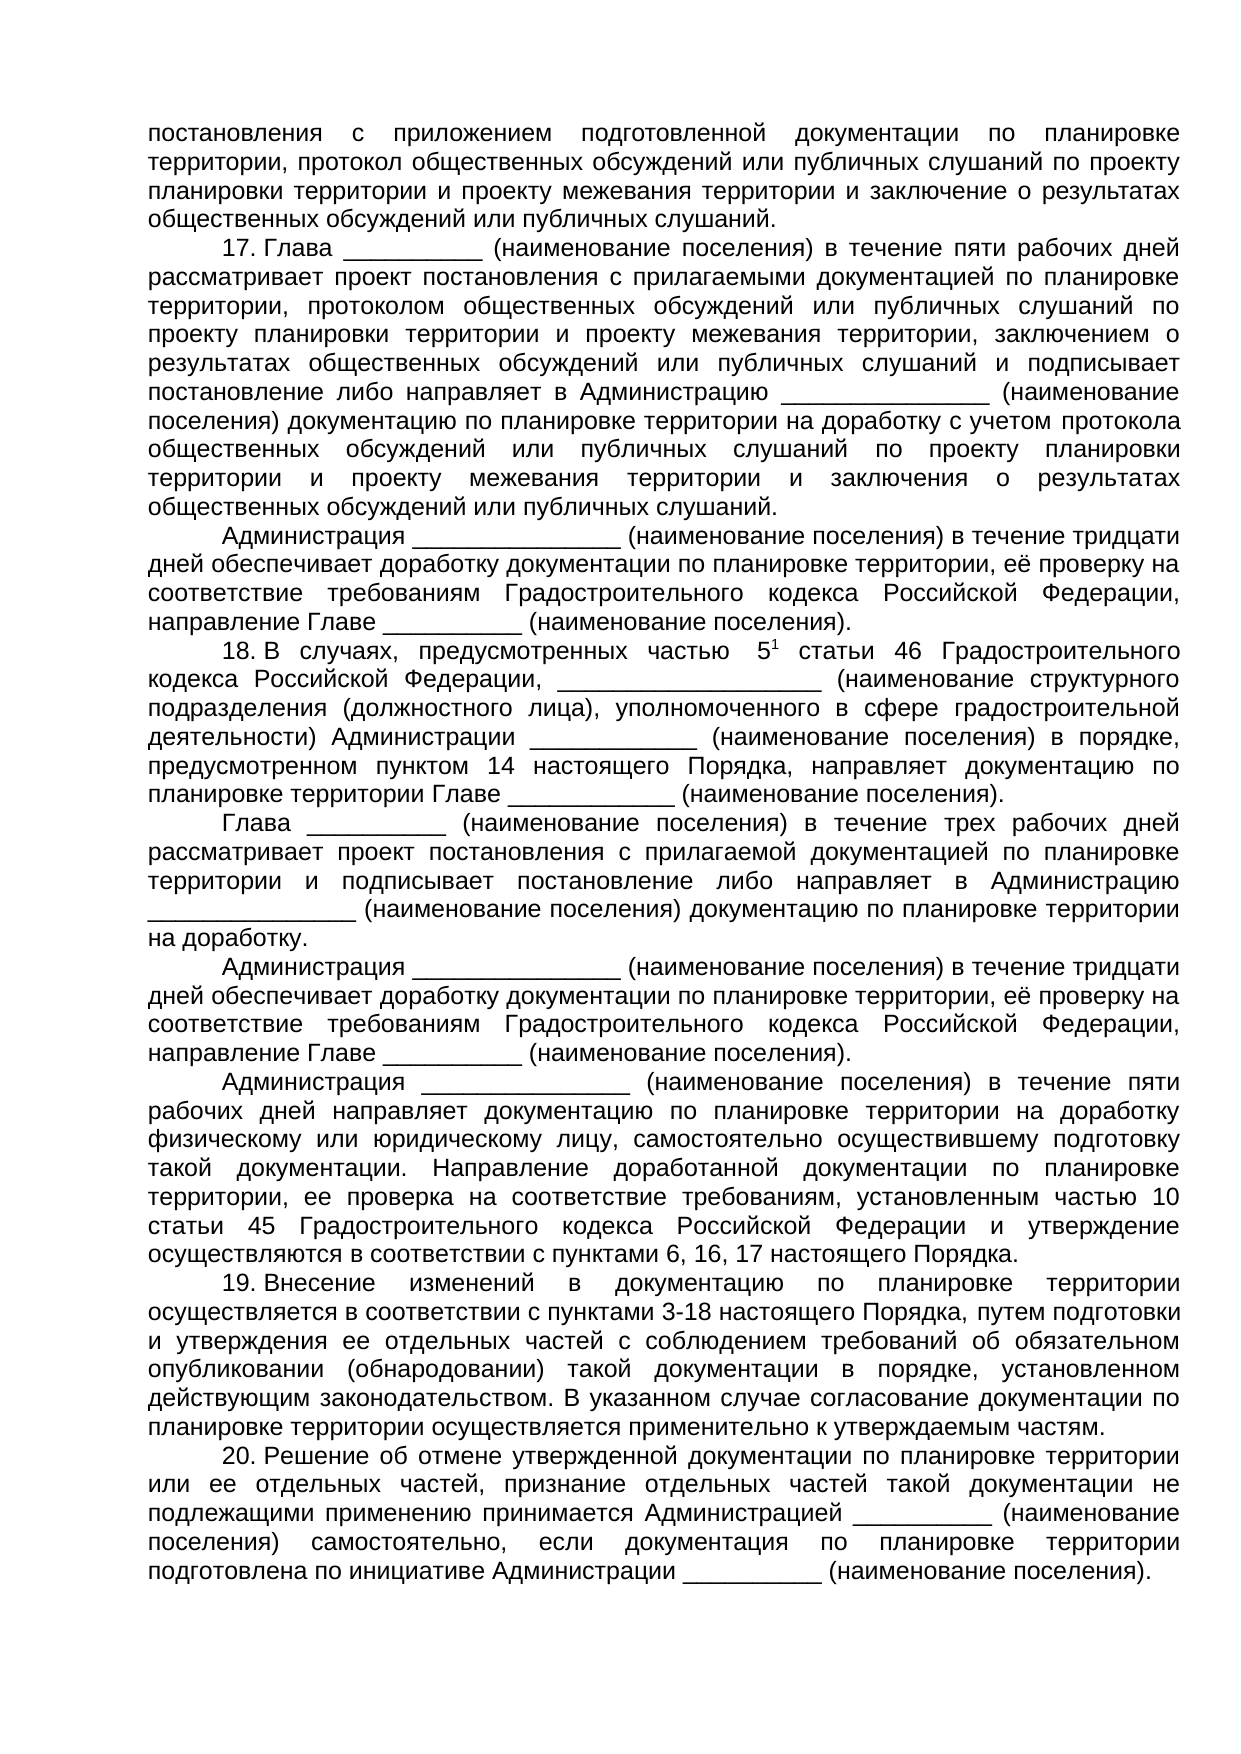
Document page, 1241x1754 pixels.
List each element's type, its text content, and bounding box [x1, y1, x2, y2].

text 19. Внесение изменений в документацию по планировке территории осуществляется в соответствии с пунктами 3-18 настоящего Порядка, путем подготовки и утверждения ее отдельных частей с соблюдением требований об обязательном опубликовании (обнародовании) такой документации в порядке, установленном действующим законодательством. В указанном случае согласование документации по планировке территории осуществляется применительно к утверждаемым частям. [148, 1268, 1181, 1441]
text Администрация _______________ (наименование поселения) в течение тридцати дней обеспечивает доработку документации по планировке территории, её проверку на соответствие требованиям Градостроительного кодекса Российской Федерации, направление Главе __________ (наименование поселения). [148, 952, 1181, 1067]
text Администрация _______________ (наименование поселения) в течение пяти рабочих дней направляет документацию по планировке территории на доработку физическому или юридическому лицу, самостоятельно осуществившему подготовку такой документации. Направление доработанной документации по планировке территории, ее проверка на соответствие требованиям, установленным частью 10 статьи 45 Градостроительного кодекса Российской Федерации и утверждение осуществляются в соответствии с пунктами 6, 16, 17 настоящего Порядка. [148, 1067, 1181, 1268]
text Глава __________ (наименование поселения) в течение трех рабочих дней рассматривает проект постановления с прилагаемой документацией по планировке территории и подписывает постановление либо направляет в Администрацию _______________ (наименование поселения) документацию по планировке территории на доработку. [148, 808, 1181, 952]
text 17. Глава __________ (наименование поселения) в течение пяти рабочих дней рассматривает проект постановления с прилагаемыми документацией по планировке территории, протоколом общественных обсуждений или публичных слушаний по проекту планировки территории и проекту межевания территории, заключением о результатах общественных обсуждений или публичных слушаний и подписывает постановление либо направляет в Администрацию _______________ (наименование поселения) документацию по планировке территории на доработку с учетом протокола общественных обсуждений или публичных слушаний по проекту планировки территории и проекту межевания территории и заключения о результатах общественных обсуждений или публичных слушаний. [148, 233, 1181, 521]
text постановления с приложением подготовленной документации по планировке территории, протокол общественных обсуждений или публичных слушаний по проекту планировки территории и проекту межевания территории и заключение о результатах общественных обсуждений или публичных слушаний. [148, 118, 1181, 233]
text 18. В случаях, предусмотренных частью 51 статьи 46 Градостроительного кодекса Российской Федерации, ___________________ (наименование структурного подразделения (должностного лица), уполномоченного в сфере градостроительной деятельности) Администрации ____________ (наименование поселения) в порядке, предусмотренном пунктом 14 настоящего Порядка, направляет документацию по планировке территории Главе ____________ (наименование поселения). [148, 636, 1181, 808]
text 20. Решение об отмене утвержденной документации по планировке территории или ее отдельных частей, признание отдельных частей такой документации не подлежащими применению принимается Администрацией __________ (наименование поселения) самостоятельно, если документация по планировке территории подготовлена по инициативе Администрации __________ (наименование поселения). [148, 1441, 1181, 1584]
text Администрация _______________ (наименование поселения) в течение тридцати дней обеспечивает доработку документации по планировке территории, её проверку на соответствие требованиям Градостроительного кодекса Российской Федерации, направление Главе __________ (наименование поселения). [148, 521, 1181, 636]
